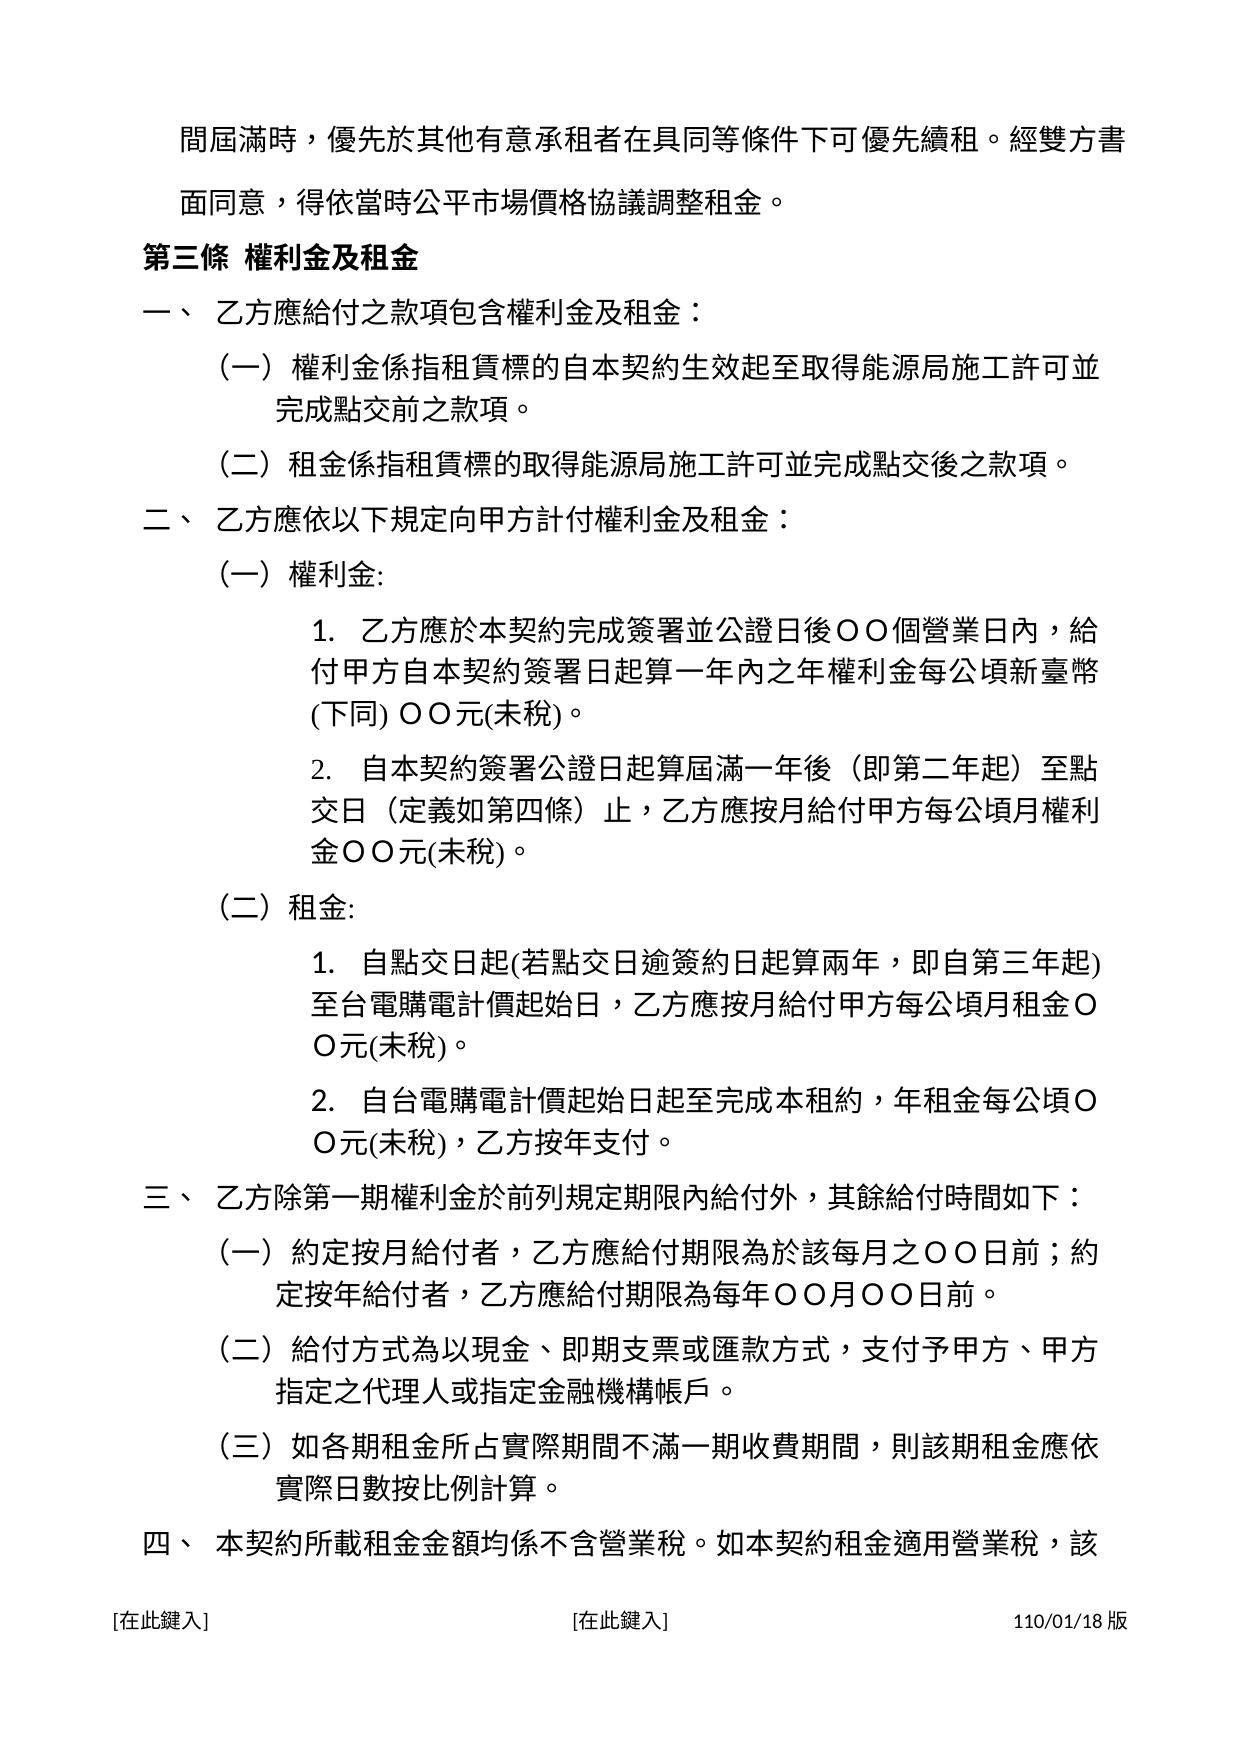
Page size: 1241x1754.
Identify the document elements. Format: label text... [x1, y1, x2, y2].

text 間屆滿時，優先於其他有意承租者在具同等條件下可優先續租。經雙方書面同意，得依當時公平市場價格協議調整租金。 [142, 96, 1128, 221]
list 自台電購電計價起始日起至完成本租約，年租金每公頃ＯＯ元(未稅)，乙方按年支付。 [310, 1078, 1101, 1162]
text 二、 乙方應依以下規定向甲方計付權利金及租金： [142, 497, 1101, 539]
text （一）權利金: [201, 552, 1101, 594]
text 一、 乙方應給付之款項包含權利金及租金： [142, 290, 1101, 332]
text （三）如各期租金所占實際期間不滿一期收費期間，則該期租金應依實際日數按比例計算。 [201, 1424, 1101, 1508]
list 自本契約簽署公證日起算屆滿一年後（即第二年起）至點交日（定義如第四條）止，乙方應按月給付甲方每公頃月權利金ＯＯ元(未稅)。 [310, 746, 1101, 871]
text （二）租金: [201, 885, 1101, 926]
list 自點交日起(若點交日逾簽約日起算兩年，即自第三年起)至台電購電計價起始日，乙方應按月給付甲方每公頃月租金ＯＯ元(未稅)。 [310, 940, 1101, 1065]
text 第三條 權利金及租金 [142, 235, 1101, 276]
text （二）租金係指租賃標的取得能源局施工許可並完成點交後之款項。 [201, 442, 1101, 484]
text 三、 乙方除第一期權利金於前列規定期限內給付外，其餘給付時間如下： [142, 1175, 1101, 1217]
list 乙方應於本契約完成簽署並公證日後ＯＯ個營業日內，給付甲方自本契約簽署日起算一年內之年權利金每公頃新臺幣(下同) ＯＯ元(未稅)。 [310, 608, 1101, 733]
text （一）約定按月給付者，乙方應給付期限為於該每月之ＯＯ日前；約定按年給付者，乙方應給付期限為每年ＯＯ月ＯＯ日前。 [201, 1231, 1101, 1314]
text （二）給付方式為以現金、即期支票或匯款方式，支付予甲方、甲方指定之代理人或指定金融機構帳戶。 [201, 1327, 1101, 1411]
text （一）權利金係指租賃標的自本契約生效起至取得能源局施工許可並完成點交前之款項。 [201, 345, 1101, 428]
text 四、 本契約所載租金金額均係不含營業稅。如本契約租金適用營業稅，該 [142, 1521, 1101, 1563]
